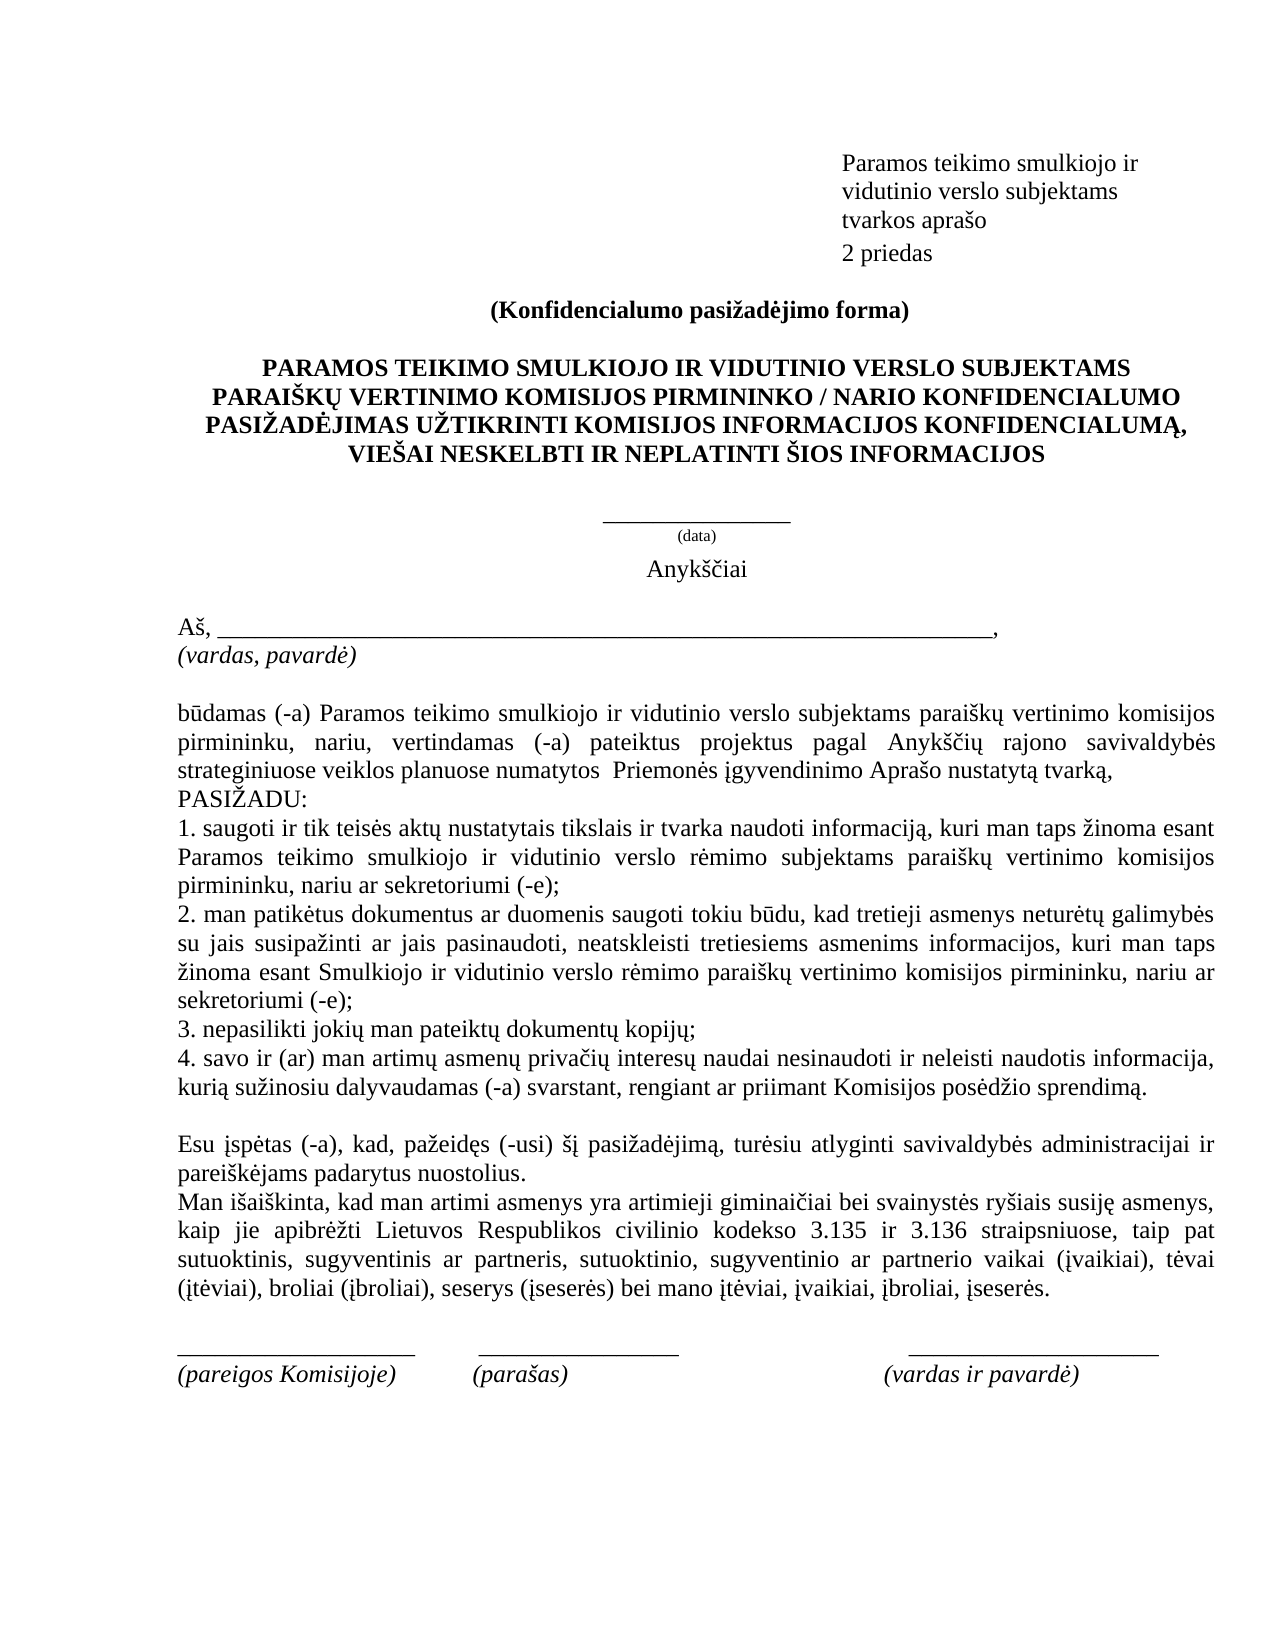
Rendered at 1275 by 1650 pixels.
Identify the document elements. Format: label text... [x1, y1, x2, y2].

text PARAIŠKŲ VERTINIMO KOMISIJOS PIRMININKO / NARIO KONFIDENCIALUMO PASIŽADĖJIMAS UŽTIKRINTI KOMISIJOS INFORMACIJOS KONFIDENCIALUMĄ, VIEŠAI NESKELBTI IR NEPLATINTI ŠIOS INFORMACIJOS [177, 382, 1216, 468]
text Man išaiškinta, kad man artimi asmenys yra artimieji giminaičiai bei svainystės ryšiais susiję asmenys, kaip jie apibrėžti Lietuvos Respublikos civilinio kodekso 3.135 ir 3.136 straipsniuose, taip pat sutuoktinis, sugyventinis ar partneris, sutuoktinio, sugyventinio ar partnerio vaikai (įvaikiai), tėvai (įtėviai), broliai (įbroliai), seserys (įseserės) bei mano įtėviai, įvaikiai, įbroliai, įseserės. [177, 1187, 1216, 1302]
text (pareigos Komisijoje) (parašas) (vardas ir pavardė) [177, 1359, 1216, 1388]
text ___________________ ________________ ____________________ [177, 1331, 1216, 1359]
text tvarkos aprašo [842, 205, 1216, 234]
text 2 priedas [842, 238, 1216, 267]
text PARAMOS TEIKIMO SMULKIOJO IR VIDUTINIO VERSLO SUBJEKTAMS [177, 353, 1216, 382]
text Aš, ______________________________________________________________, [177, 612, 1216, 641]
text vidutinio verslo subjektams [842, 176, 1216, 205]
text 1. saugoti ir tik teisės aktų nustatytais tikslais ir tvarka naudoti informaciją, kuri man taps žinoma esant Paramos teikimo smulkiojo ir vidutinio verslo rėmimo subjektams paraiškų vertinimo komisijos pirmininku, nariu ar sekretoriumi (-e); [177, 813, 1216, 899]
text būdamas (-a) Paramos teikimo smulkiojo ir vidutinio verslo subjektams paraiškų vertinimo komisijos pirmininku, nariu, vertindamas (-a) pateiktus projektus pagal Anykščių rajono savivaldybės strateginiuose veiklos planuose numatytos Priemonės įgyvendinimo Aprašo nustatytą tvarką, [177, 698, 1216, 784]
text _______________ [177, 497, 1216, 526]
text 4. savo ir (ar) man artimų asmenų privačių interesų naudai nesinaudoti ir neleisti naudotis informacija, kurią sužinosiu dalyvaudamas (-a) svarstant, rengiant ar priimant Komisijos posėdžio sprendimą. [177, 1043, 1216, 1101]
text Esu įspėtas (-a), kad, pažeidęs (-usi) šį pasižadėjimą, turėsiu atlyginti savivaldybės administracijai ir pareiškėjams padarytus nuostolius. [177, 1129, 1216, 1187]
text Anykščiai [177, 554, 1216, 583]
text 2. man patikėtus dokumentus ar duomenis saugoti tokiu būdu, kad tretieji asmenys neturėtų galimybės su jais susipažinti ar jais pasinaudoti, neatskleisti tretiesiems asmenims informacijos, kuri man taps žinoma esant Smulkiojo ir vidutinio verslo rėmimo paraiškų vertinimo komisijos pirmininku, nariu ar sekretoriumi (-e); [177, 899, 1216, 1014]
text (vardas, pavardė) [177, 641, 1216, 669]
text 3. nepasilikti jokių man pateiktų dokumentų kopijų; [177, 1014, 1216, 1043]
text PASIŽADU: [177, 784, 1216, 813]
text (data) [177, 526, 1216, 554]
text (Konfidencialumo pasižadėjimo forma) [177, 296, 1216, 324]
text Paramos teikimo smulkiojo ir [842, 148, 1216, 176]
